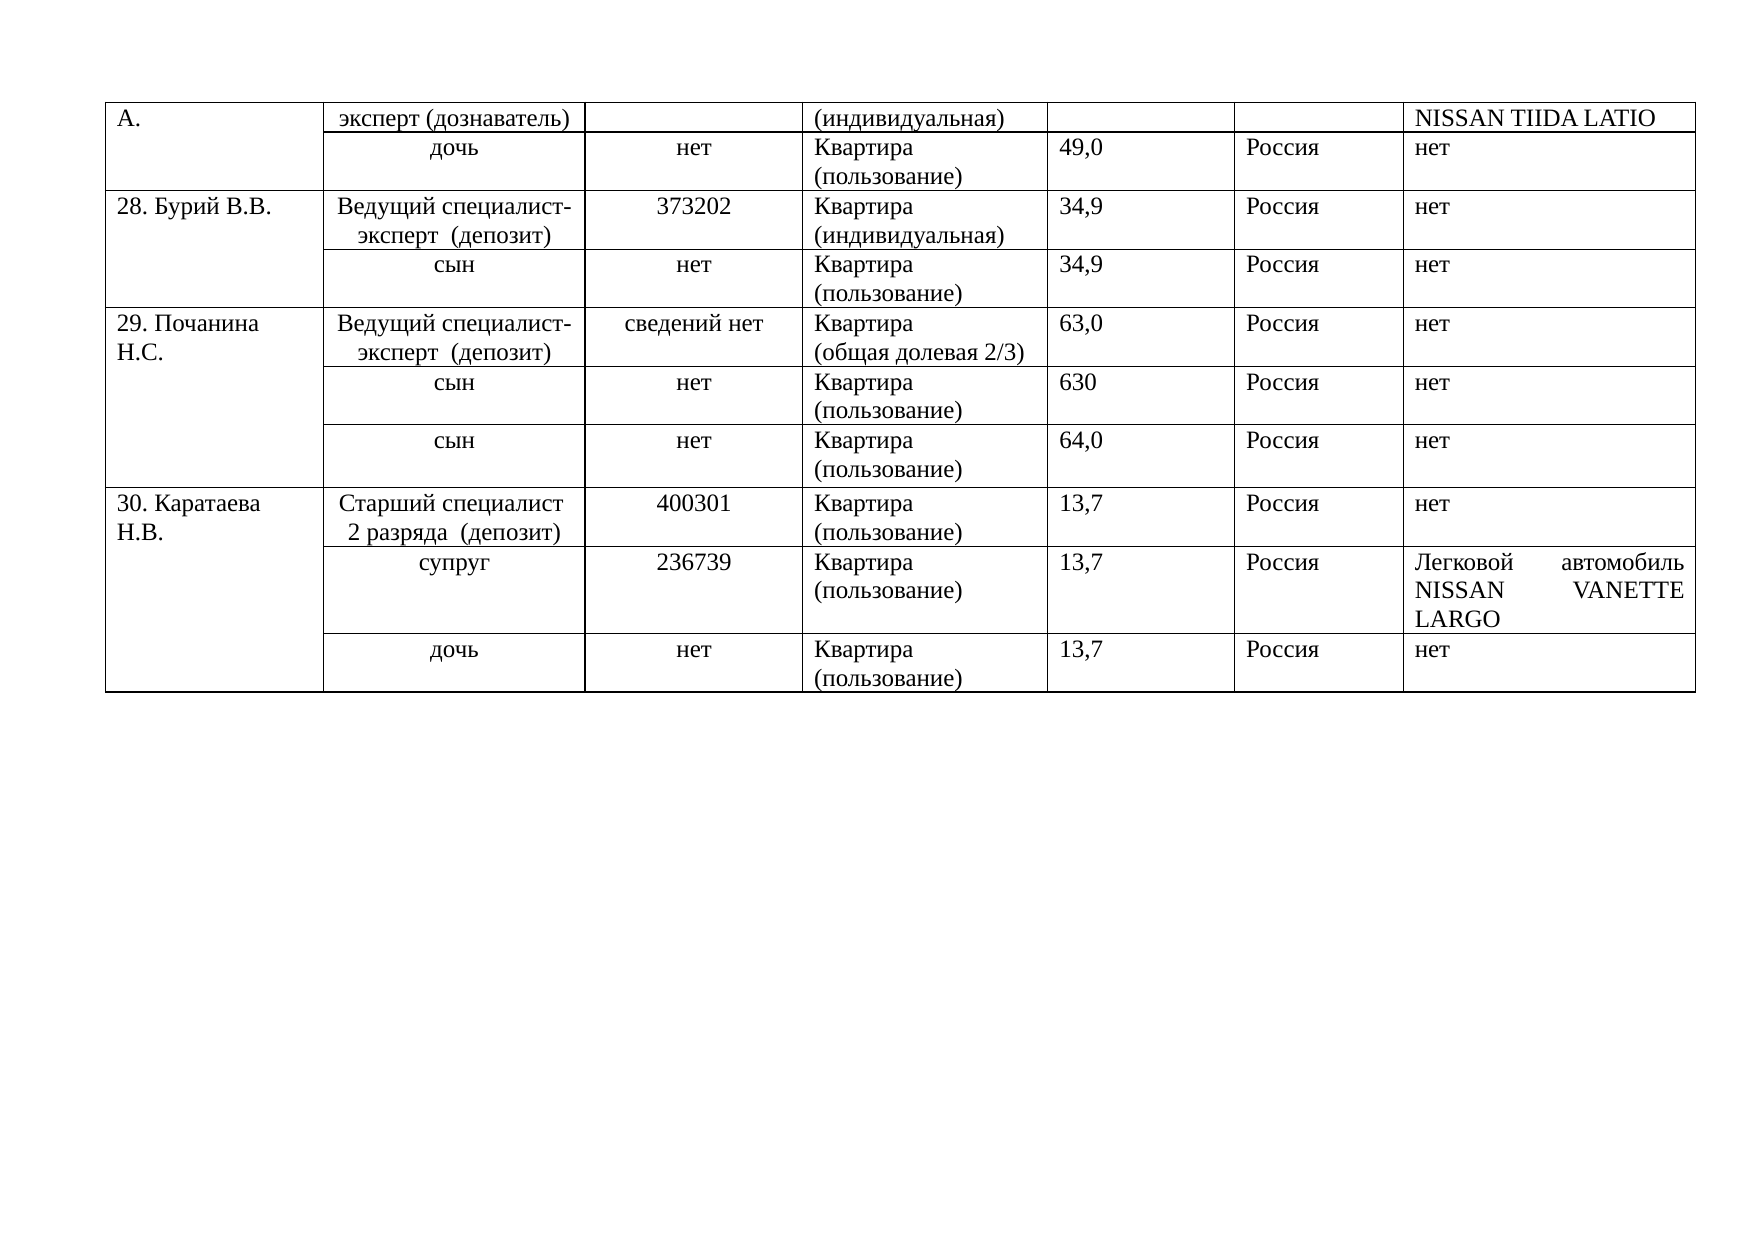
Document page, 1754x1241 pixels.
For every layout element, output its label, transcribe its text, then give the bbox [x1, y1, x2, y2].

table_cell 13,7 [1048, 634, 1234, 691]
table_cell нет [586, 250, 802, 307]
table_cell нет [1404, 308, 1695, 366]
table_cell сын [324, 425, 584, 487]
table_cell 34,9 [1048, 250, 1234, 307]
table_cell 630 [1048, 367, 1234, 424]
table_cell Квартира (пользование) [803, 250, 1047, 307]
table_cell нет [1404, 425, 1695, 487]
table_cell нет [586, 425, 802, 487]
table_cell Ведущий специалист-эксперт (депозит) [324, 308, 584, 366]
table_cell NISSAN TIIDA LATIO [1404, 103, 1695, 131]
table_cell 236739 [586, 547, 802, 633]
table_cell 400301 [586, 488, 802, 546]
table_cell дочь [324, 634, 584, 691]
table_cell 64,0 [1048, 425, 1234, 487]
table_cell 29. Почанина Н.С. [106, 308, 323, 487]
table_cell Старший специалист 2 разряда (депозит) [324, 488, 584, 546]
table_cell Легковой автомобиль NISSAN VANETTE LARGO [1404, 547, 1695, 633]
table_cell 63,0 [1048, 308, 1234, 366]
table_cell сын [324, 367, 584, 424]
table_cell нет [1404, 191, 1695, 248]
table_cell Россия [1235, 367, 1403, 424]
table_cell нет [1404, 488, 1695, 546]
table_cell дочь [324, 133, 584, 190]
table_cell Россия [1235, 308, 1403, 366]
table_cell Квартира (пользование) [803, 547, 1047, 633]
table_cell Квартира (общая долевая 2/3) [803, 308, 1047, 366]
table_cell нет [586, 133, 802, 190]
table_cell нет [1404, 367, 1695, 424]
table_cell Россия [1235, 547, 1403, 633]
table_cell [1235, 103, 1403, 131]
table_cell 373202 [586, 191, 802, 248]
table_cell нет [1404, 133, 1695, 190]
table_cell 28. Бурий В.В. [106, 191, 323, 307]
table_cell нет [1404, 634, 1695, 691]
table_cell Ведущий специалист-эксперт (депозит) [324, 191, 584, 248]
table_cell Квартира (пользование) [803, 425, 1047, 487]
table_cell Россия [1235, 191, 1403, 248]
table_cell (индивидуальная) [803, 103, 1047, 131]
table_cell [586, 103, 802, 131]
table_cell 30. Каратаева Н.В. [106, 488, 323, 691]
table_cell Россия [1235, 133, 1403, 190]
table_cell А. [106, 103, 323, 190]
table_cell эксперт (дознаватель) [324, 103, 584, 131]
table_cell сведений нет [586, 308, 802, 366]
table_cell [1048, 103, 1234, 131]
table_cell Квартира (пользование) [803, 367, 1047, 424]
table_cell супруг [324, 547, 584, 633]
table_cell Россия [1235, 488, 1403, 546]
table_cell Квартира (пользование) [803, 634, 1047, 691]
table_cell Россия [1235, 250, 1403, 307]
table_cell Квартира (пользование) [803, 133, 1047, 190]
table_cell Квартира (индивидуальная) [803, 191, 1047, 248]
table_cell 49,0 [1048, 133, 1234, 190]
table_cell Квартира (пользование) [803, 488, 1047, 546]
table_cell сын [324, 250, 584, 307]
table_cell нет [586, 367, 802, 424]
table_cell Россия [1235, 634, 1403, 691]
table_cell нет [1404, 250, 1695, 307]
table_cell 13,7 [1048, 547, 1234, 633]
table_cell 13,7 [1048, 488, 1234, 546]
table_cell 34,9 [1048, 191, 1234, 248]
table_cell Россия [1235, 425, 1403, 487]
table_cell нет [586, 634, 802, 691]
